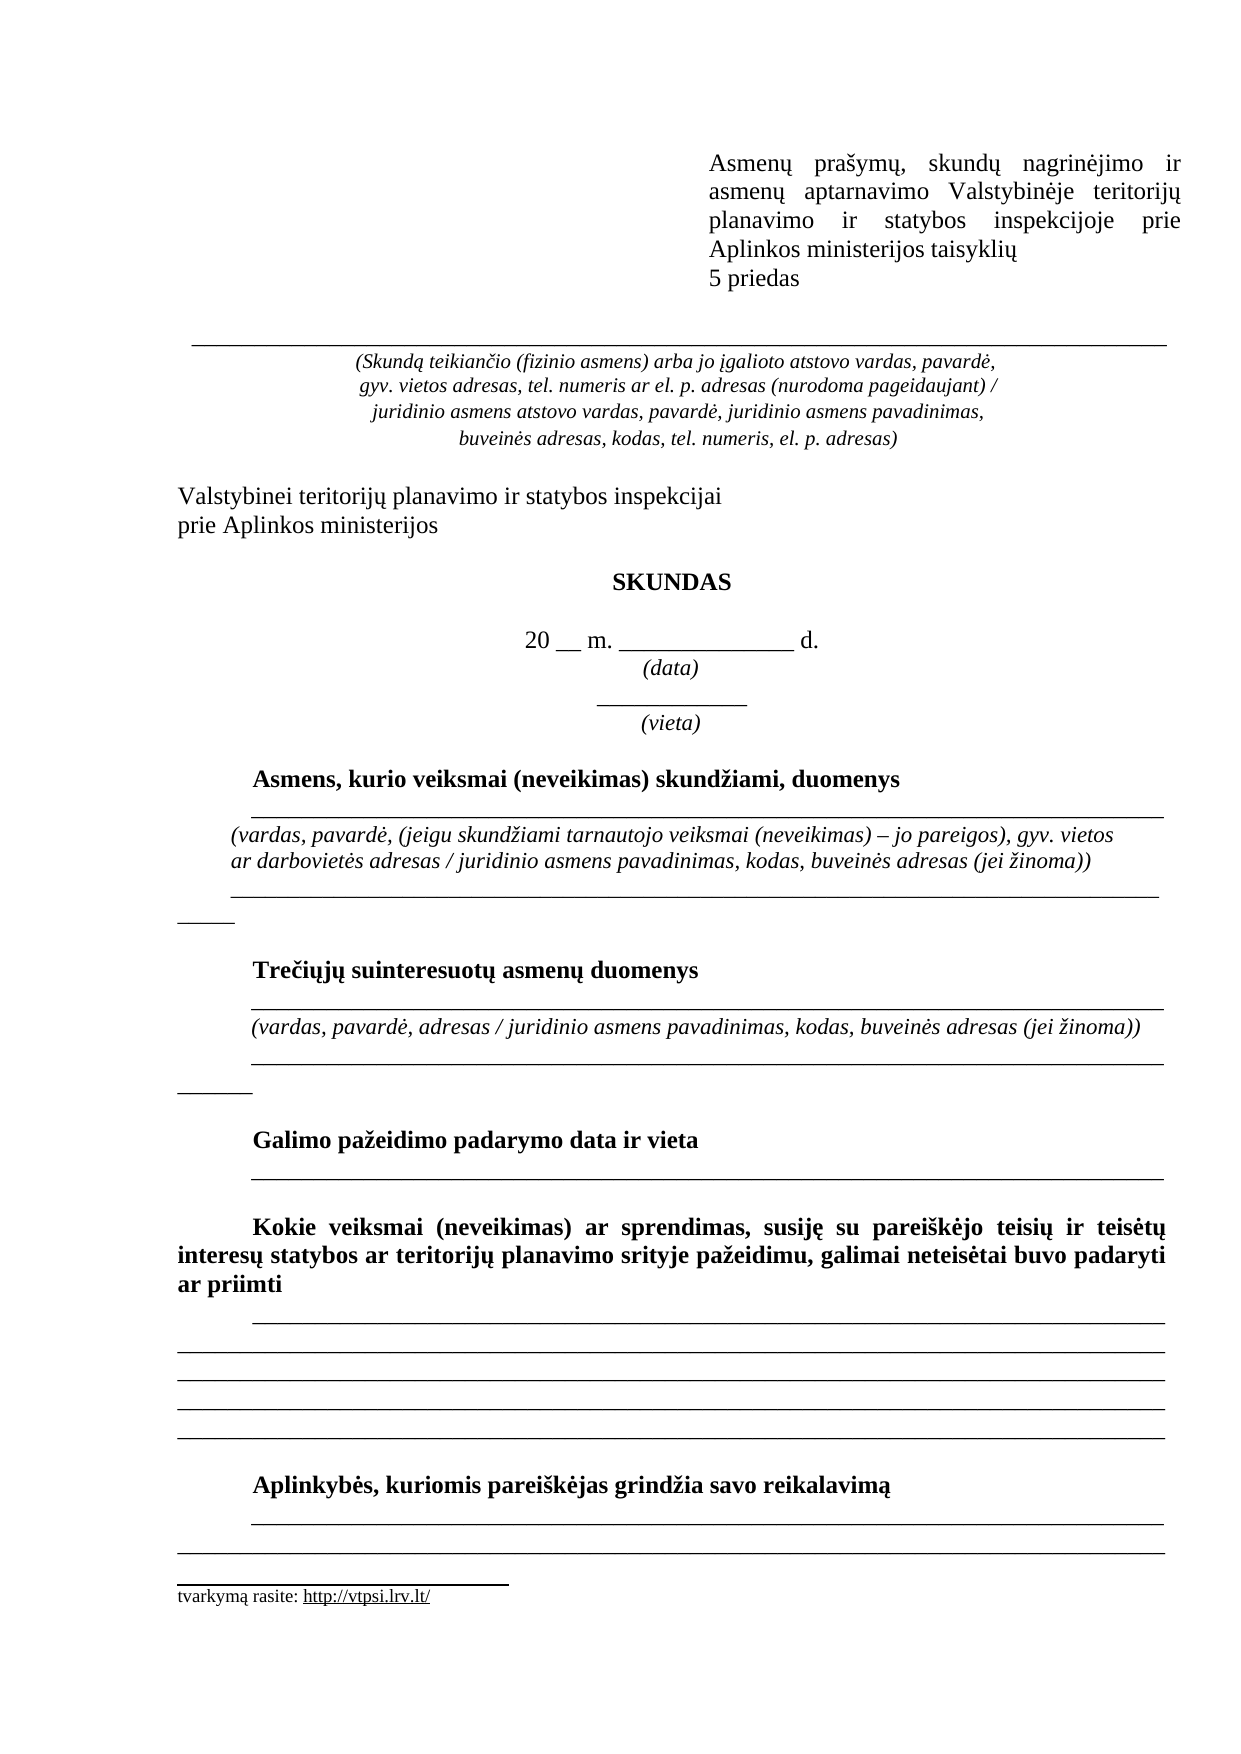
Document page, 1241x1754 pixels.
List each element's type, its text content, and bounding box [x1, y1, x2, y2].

text Asmens, kurio veiksmai (neveikimas) skundžiami, duomenys [177, 764, 1166, 792]
text 20 __ m. ______________ d. [177, 625, 1166, 653]
text Valstybinei teritorijų planavimo ir statybos inspekcijai [177, 481, 1166, 510]
text _______________________________________________________________________________ [177, 1327, 1166, 1356]
text juridinio asmens atstovo vardas, pavardė, juridinio asmens pavadinimas, [177, 399, 1181, 423]
text Galimo pažeidimo padarymo data ir vieta [177, 1126, 1166, 1154]
text _________________________________________________________________________ [177, 1154, 1166, 1183]
text Trečiųjų suinteresuotų asmenų duomenys [177, 955, 1166, 984]
text Aplinkybės, kuriomis pareiškėjas grindžia savo reikalavimą [177, 1471, 1166, 1499]
text _______________________________________________________________________________ [177, 1528, 1166, 1557]
text _________________________________________________________________________ [177, 792, 1166, 821]
text 5 priedas [709, 263, 1181, 291]
text Kokie veiksmai (neveikimas) ar sprendimas, susiję su pareiškėjo teisių ir teisėtų interesų statybos ar teritorijų planavimo srityje pažeidimu, galimai neteisėtai buvo padaryti ar priimti [177, 1212, 1166, 1298]
text prie Aplinkos ministerijos [177, 510, 1166, 538]
text _______________________________________________________________________________ [177, 1039, 1166, 1097]
text buveinės adresas, kodas, tel. numeris, el. p. adresas) [177, 426, 1181, 450]
text _______________________________________________________________________________ [177, 1384, 1166, 1413]
text Asmenų prašymų, skundų nagrinėjimo ir asmenų aptarnavimo Valstybinėje teritorijų planavimo ir statybos inspekcijoje prie Aplinkos ministerijos taisyklių [709, 148, 1181, 263]
text _________________________________________________________________________ [177, 1298, 1166, 1327]
text ar darbovietės adresas / juridinio asmens pavadinimas, kodas, buveinės adresas (jei žinoma)) [177, 848, 1166, 874]
text (Skundą teikiančio (fizinio asmens) arba jo įgalioto atstovo vardas, pavardė, [177, 349, 1181, 373]
text gyv. vietos adresas, tel. numeris ar el. p. adresas (nurodoma pageidaujant) / [177, 373, 1181, 397]
text (data) [177, 653, 1166, 680]
text (vardas, pavardė, adresas / juridinio asmens pavadinimas, kodas, buveinės adresas (jei žinoma)) [177, 1013, 1166, 1039]
text _________________________________________________________________________ [177, 1499, 1166, 1528]
text SKUNDAS [177, 567, 1166, 596]
text _______________________________________________________________________________ [177, 1356, 1166, 1384]
text (vardas, pavardė, (jeigu skundžiami tarnautojo veiksmai (neveikimas) – jo pareigos), gyv. vietos [177, 821, 1166, 848]
text _________________________________________________________________________ [177, 984, 1166, 1013]
text _______________________________________________________________________________ [177, 1413, 1166, 1442]
text ____________ [177, 680, 1166, 709]
text ______________________________________________________________________________ [177, 320, 1181, 349]
text ______________________________________________________________________________________ [177, 874, 1166, 927]
text (vieta) [177, 709, 1166, 735]
text tvarkymą rasite: http://vtpsi.lrv.lt/ [177, 1585, 1181, 1606]
